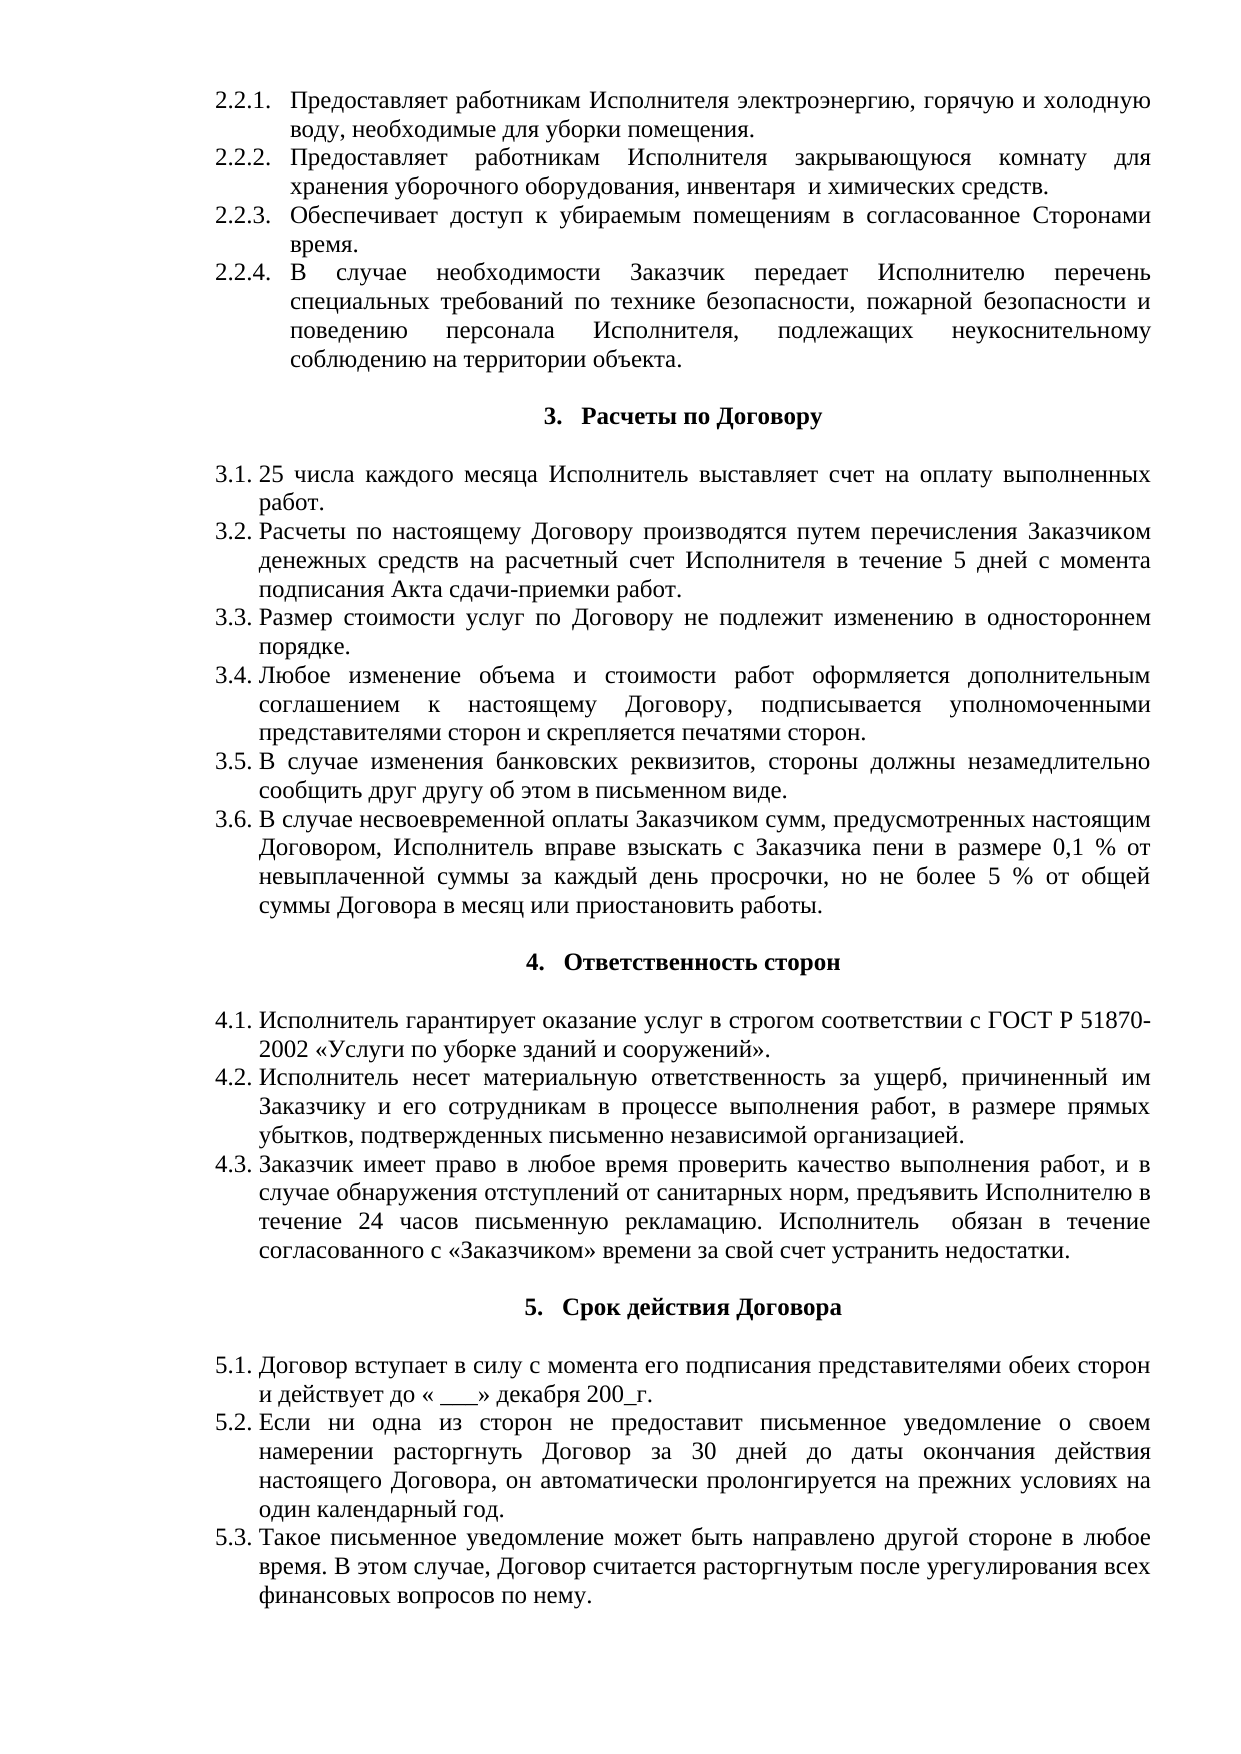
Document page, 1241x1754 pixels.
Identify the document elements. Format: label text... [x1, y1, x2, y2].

list Ответственность сторон [215, 947, 1152, 976]
list Любое изменение объема и стоимости работ оформляется дополнительным соглашением к настоящему Договору, подписывается уполномоченными представителями сторон и скрепляется печатями сторон. [215, 660, 1152, 746]
list Расчеты по Договору [215, 401, 1152, 430]
list Такое письменное уведомление может быть направлено другой стороне в любое время. В этом случае, Договор считается расторгнутым после урегулирования всех финансовых вопросов по нему. [215, 1522, 1152, 1609]
list Заказчик имеет право в любое время проверить качество выполнения работ, и в случае обнаружения отступлений от санитарных норм, предъявить Исполнителю в течение 24 часов письменную рекламацию. Исполнитель обязан в течение согласованного с «Заказчиком» времени за свой счет устранить недостатки. [215, 1149, 1152, 1264]
list Договор вступает в силу с момента его подписания представителями обеих сторон и действует до « ___» декабря 200_г. [215, 1350, 1152, 1407]
list В случае несвоевременной оплаты Заказчиком сумм, предусмотренных настоящим Договором, Исполнитель вправе взыскать с Заказчика пени в размере 0,1 % от невыплаченной суммы за каждый день просрочки, но не более 5 % от общей суммы Договора в месяц или приостановить работы. [215, 804, 1152, 919]
list Размер стоимости услуг по Договору не подлежит изменению в одностороннем порядке. [215, 602, 1152, 660]
list В случае изменения банковских реквизитов, стороны должны незамедлительно сообщить друг другу об этом в письменном виде. [215, 746, 1152, 804]
list Срок действия Договора [215, 1292, 1152, 1321]
list 25 числа каждого месяца Исполнитель выставляет счет на оплату выполненных работ. [215, 459, 1152, 516]
list Предоставляет работникам Исполнителя электроэнергию, горячую и холодную воду, необходимые для уборки помещения. [215, 85, 1152, 142]
list Обеспечивает доступ к убираемым помещениям в согласованное Сторонами время. [215, 200, 1152, 257]
list Если ни одна из сторон не предоставит письменное уведомление о своем намерении расторгнуть Договор за 30 дней до даты окончания действия настоящего Договора, он автоматически пролонгируется на прежних условиях на один календарный год. [215, 1407, 1152, 1522]
list Расчеты по настоящему Договору производятся путем перечисления Заказчиком денежных средств на расчетный счет Исполнителя в течение 5 дней с момента подписания Акта сдачи-приемки работ. [215, 516, 1152, 602]
list Предоставляет работникам Исполнителя закрывающуюся комнату для хранения уборочного оборудования, инвентаря и химических средств. [215, 142, 1152, 200]
list Исполнитель гарантирует оказание услуг в строгом соответствии с ГОСТ Р 51870-2002 «Услуги по уборке зданий и сооружений». [215, 1005, 1152, 1062]
list Исполнитель несет материальную ответственность за ущерб, причиненный им Заказчику и его сотрудникам в процессе выполнения работ, в размере прямых убытков, подтвержденных письменно независимой организацией. [215, 1062, 1152, 1149]
list В случае необходимости Заказчик передает Исполнителю перечень специальных требований по технике безопасности, пожарной безопасности и поведению персонала Исполнителя, подлежащих неукоснительному соблюдению на территории объекта. [215, 257, 1152, 372]
